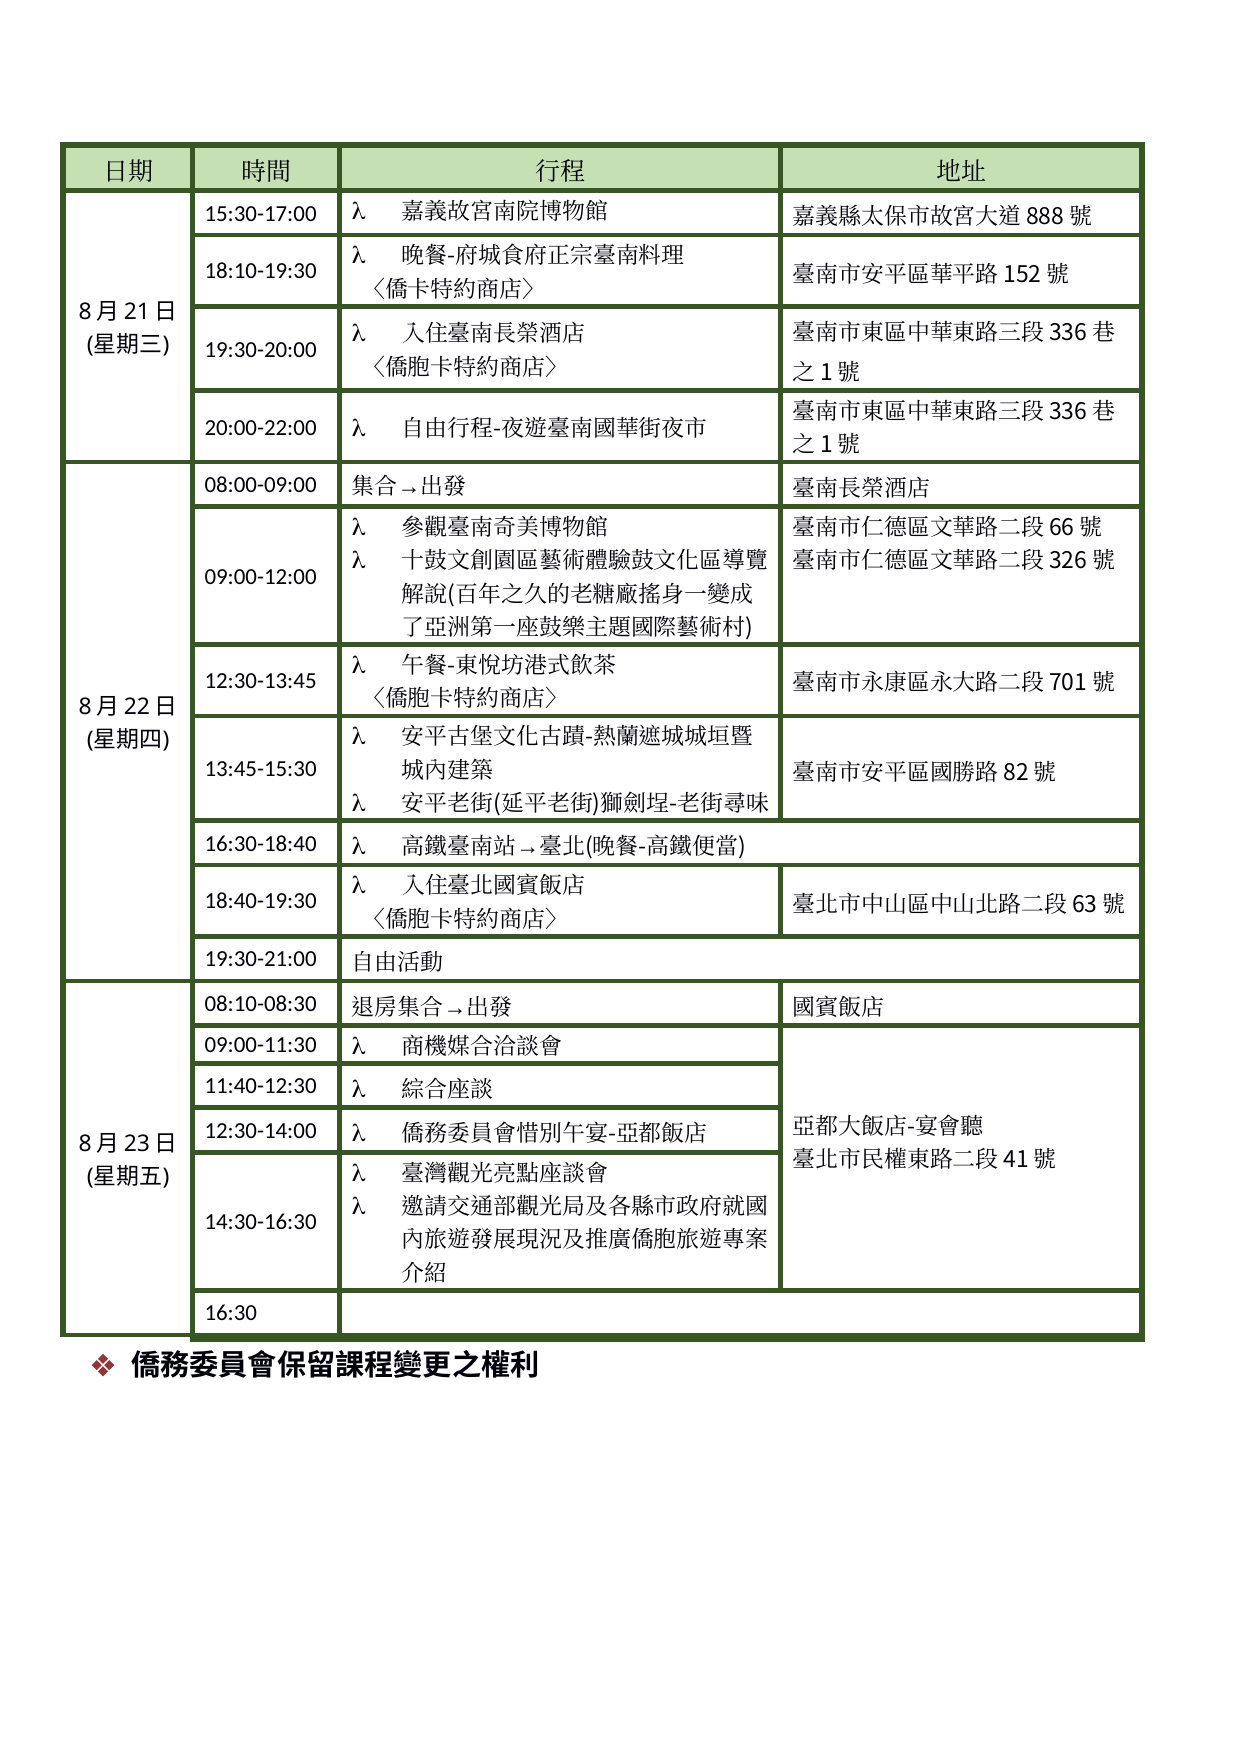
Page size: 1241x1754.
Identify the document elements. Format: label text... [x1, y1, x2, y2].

table_cell 16:30-18:40 [195, 823, 337, 863]
table_cell 臺南市仁德區文華路二段66號 臺南市仁德區文華路二段326號 [783, 509, 1139, 642]
table_cell 臺南市東區中華東路三段336巷之1號 [783, 309, 1139, 388]
table_cell 20:00-22:00 [195, 393, 337, 459]
table_cell 08:10-08:30 [195, 983, 337, 1023]
table_cell 嘉義故宮南院博物館 [342, 193, 778, 233]
table_cell 19:30-20:00 [195, 309, 337, 388]
table_cell 安平古堡文化古蹟-熱蘭遮城城垣暨城內建築 安平老街(延平老街)獅劍埕-老街尋味 [342, 718, 778, 818]
table_cell 退房集合→出發 [342, 983, 778, 1023]
table_cell 參觀臺南奇美博物館 十鼓文創園區藝術體驗鼓文化區導覽解說(百年之久的老糖廠搖身一變成了亞洲第一座鼓樂主題國際藝術村) [342, 509, 778, 642]
table_cell 晚餐-府城食府正宗臺南料理 〈僑卡特約商店〉 [342, 237, 778, 304]
table_cell 13:45-15:30 [195, 718, 337, 818]
table_cell 商機媒合洽談會 [342, 1028, 778, 1061]
table_cell 15:30-17:00 [195, 193, 337, 233]
table_cell 8月21日 (星期三) [66, 193, 190, 459]
table_cell 午餐-東悅坊港式飲茶 〈僑胞卡特約商店〉 [342, 647, 778, 713]
table_cell 入住臺北國賓飯店 〈僑胞卡特約商店〉 [342, 867, 778, 934]
table_cell 12:30-14:00 [195, 1110, 337, 1150]
table_cell 臺南長榮酒店 [783, 464, 1139, 504]
table_cell 國賓飯店 [783, 983, 1139, 1023]
table_cell 臺北市中山區中山北路二段63號 [783, 867, 1139, 934]
table_cell 自由行程-夜遊臺南國華街夜市 [342, 393, 778, 459]
table_cell 臺南市永康區永大路二段701號 [783, 647, 1139, 713]
table_cell 入住臺南長榮酒店 〈僑胞卡特約商店〉 [342, 309, 778, 388]
table_cell 臺南市安平區國勝路82號 [783, 718, 1139, 818]
table_cell 09:00-11:30 [195, 1028, 337, 1061]
table_header 行程 [342, 148, 778, 188]
table_cell 集合→出發 [342, 464, 778, 504]
table_cell 嘉義縣太保市故宮大道888號 [783, 193, 1139, 233]
table_cell 18:40-19:30 [195, 867, 337, 934]
table_cell 8月22日 (星期四) [66, 464, 190, 978]
table_cell 11:40-12:30 [195, 1066, 337, 1105]
table_cell 僑務委員會惜別午宴-亞都飯店 [342, 1110, 778, 1150]
table_cell [342, 1293, 1139, 1332]
table_cell 8月23日 (星期五) [66, 983, 190, 1332]
table_cell 高鐵臺南站→臺北(晚餐-高鐵便當) [342, 823, 1139, 863]
table_cell 臺灣觀光亮點座談會 邀請交通部觀光局及各縣市政府就國內旅遊發展現況及推廣僑胞旅遊專案介紹 [342, 1155, 778, 1288]
table_header 時間 [195, 148, 337, 188]
table_cell 臺南市東區中華東路三段336巷之1號 [783, 393, 1139, 459]
table_cell 08:00-09:00 [195, 464, 337, 504]
table_cell 14:30-16:30 [195, 1155, 337, 1288]
table_cell 臺南市安平區華平路152號 [783, 237, 1139, 304]
table_cell 綜合座談 [342, 1066, 778, 1105]
table_cell 09:00-12:00 [195, 509, 337, 642]
table_cell 自由活動 [342, 939, 1139, 978]
table_header 地址 [783, 148, 1139, 188]
table_cell 亞都大飯店-宴會聽 臺北市民權東路二段41號 [783, 1028, 1139, 1288]
list 僑務委員會保留課程變更之權利 [90, 1342, 1165, 1384]
table_cell 19:30-21:00 [195, 939, 337, 978]
table_cell 18:10-19:30 [195, 237, 337, 304]
table_cell 16:30 [195, 1293, 337, 1332]
table_header 日期 [66, 148, 190, 188]
table_cell 12:30-13:45 [195, 647, 337, 713]
